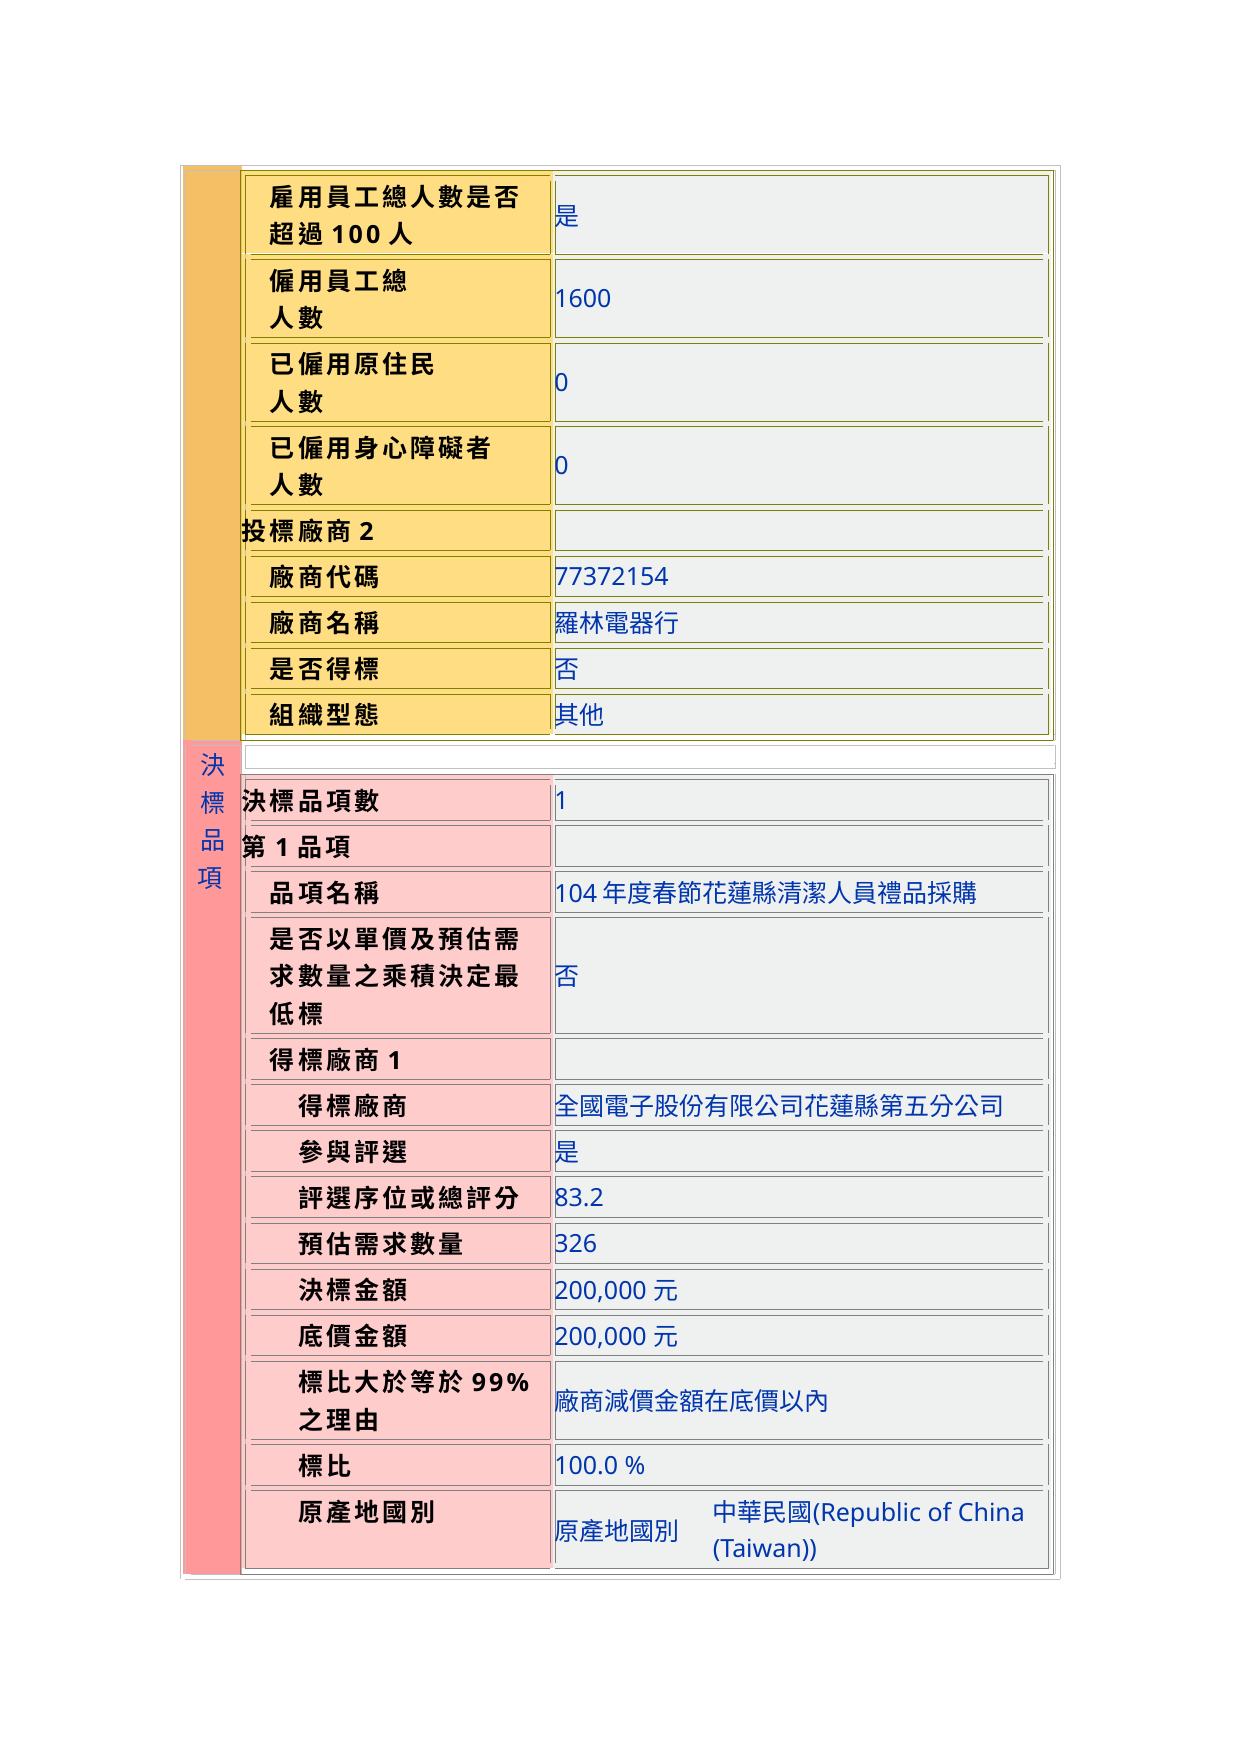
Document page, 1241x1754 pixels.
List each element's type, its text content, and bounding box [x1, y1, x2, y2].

table_cell 羅林電器行 [553, 596, 1051, 642]
table_header 中華民國(Republic of China (Taiwan)) [713, 1492, 1043, 1567]
table_cell [243, 768, 1057, 1574]
table_cell 原產地國別 [246, 1485, 553, 1568]
table_cell 廠商代碼 [246, 550, 553, 596]
table_cell 否 [553, 642, 1051, 688]
table_cell 全國電子股份有限公司花蓮縣第五分公司 [553, 1079, 1051, 1125]
table_cell 1600 [553, 254, 1051, 337]
table_cell 0 [553, 421, 1051, 504]
table_cell 否 [553, 912, 1051, 1033]
table_cell 決標金額 [246, 1263, 553, 1309]
table_cell 僱用員工總 人數 [246, 254, 553, 337]
table_cell 評選序位或總評分 [246, 1171, 553, 1217]
table_cell 200,000 元 [553, 1309, 1051, 1355]
table_cell 底價金額 [246, 1309, 553, 1355]
table_cell 是否以單價及預估需 求數量之乘積決定最 低標 [246, 912, 553, 1033]
table_header 原產地國別 [554, 1492, 713, 1567]
table_cell [553, 1033, 1051, 1079]
table_cell 其他 [553, 688, 1051, 734]
table_cell [553, 1485, 1051, 1568]
table_cell 第1品項 [246, 820, 553, 866]
table_cell 廠商名稱 [246, 596, 553, 642]
table_cell 是 [553, 171, 1051, 253]
table_cell 是否得標 [246, 642, 553, 688]
table_cell 標比大於等於99% 之理由 [246, 1355, 553, 1439]
table_cell 投標廠商2 [246, 504, 553, 550]
table_cell [243, 741, 557, 768]
table_cell 標比 [246, 1439, 553, 1485]
table_cell 組織型態 [246, 688, 553, 734]
table_cell 得標廠商 [246, 1079, 553, 1125]
table_cell 是 [553, 1125, 1051, 1171]
table_header 決標品項數 [246, 775, 553, 820]
table_cell [246, 171, 1053, 740]
table_cell [246, 746, 557, 768]
table_cell 預估需求數量 [246, 1217, 553, 1263]
table_cell [183, 166, 242, 740]
table_cell [557, 741, 1053, 745]
table_cell 得標廠商1 [246, 1033, 553, 1079]
table_header 1 [553, 775, 1051, 820]
table_cell 已僱用原住民 人數 [246, 337, 553, 421]
table_cell 100.0 % [553, 1439, 1051, 1485]
table_cell [553, 504, 1051, 550]
table_cell 已僱用身心障礙者 人數 [246, 421, 553, 504]
table_cell 200,000 元 [553, 1263, 1051, 1309]
table_cell 0 [553, 337, 1051, 421]
table_cell 廠商減價金額在底價以內 [553, 1355, 1051, 1439]
table_cell 雇用員工總人數是否 超過100人 [242, 171, 553, 253]
table_cell 77372154 [553, 550, 1051, 596]
table_cell 326 [553, 1217, 1051, 1263]
table_cell 品項名稱 [246, 866, 553, 912]
table_cell 83.2 [553, 1171, 1051, 1217]
table_cell [553, 820, 1051, 866]
table_cell [557, 746, 1053, 768]
table_cell 參與評選 [246, 1125, 553, 1171]
table_cell [243, 775, 1053, 1574]
table_cell [243, 166, 1057, 740]
table_cell 104年度春節花蓮縣清潔人員禮品採購 [553, 866, 1051, 912]
table_cell 決 標 品 項 [183, 740, 242, 1574]
